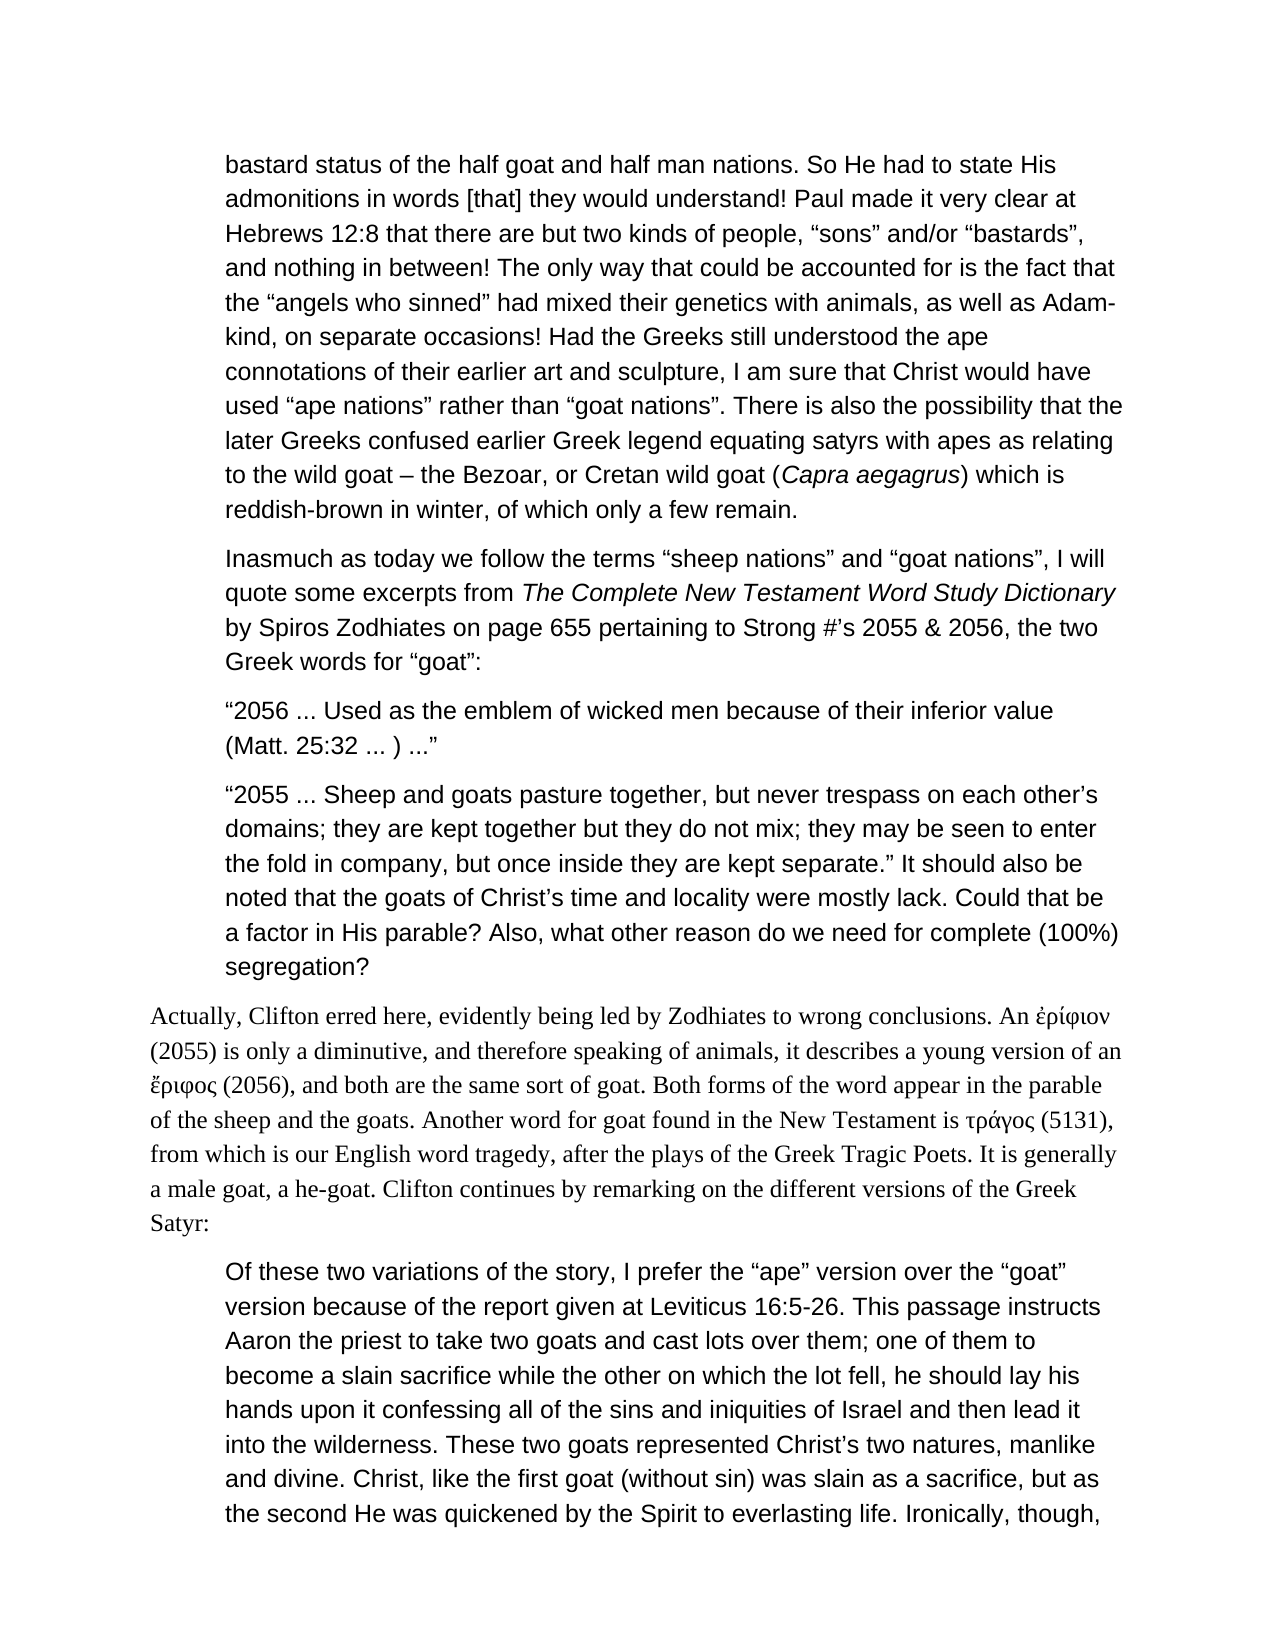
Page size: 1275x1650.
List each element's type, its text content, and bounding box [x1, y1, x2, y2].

text Actually, Clifton erred here, evidently being led by Zodhiates to wrong conclusions. An ἐρίφιον (2055) is only a diminutive, and therefore speaking of animals, it describes a young version of an ἔριφος (2056), and both are the same sort of goat. Both forms of the word appear in the parable of the sheep and the goats. Another word for goat found in the New Testament is τράγος (5131), from which is our English word tragedy, after the plays of the Greek Tragic Poets. It is generally a male goat, a he-goat. Clifton continues by remarking on the different versions of the Greek Satyr: [150, 1001, 1125, 1237]
text Inasmuch as today we follow the terms “sheep nations” and “goat nations”, I will quote some excerpts from The Complete New Testament Word Study Dictionary by Spiros Zodhiates on page 655 pertaining to Strong #’s 2055 & 2056, the two Greek words for “goat”: [225, 544, 1125, 676]
text bastard status of the half goat and half man nations. So He had to state His admonitions in words [that] they would understand! Paul made it very clear at Hebrews 12:8 that there are but two kinds of people, “sons” and/or “bastards”, and nothing in between! The only way that could be accounted for is the fact that the “angels who sinned” had mixed their genetics with animals, as well as Adam-kind, on separate occasions! Had the Greeks still understood the ape connotations of their earlier art and sculpture, I am sure that Christ would have used “ape nations” rather than “goat nations”. There is also the possibility that the later Greeks confused earlier Greek legend equating satyrs with apes as relating to the wild goat – the Bezoar, or Cretan wild goat (Capra aegagrus) which is reddish-brown in winter, of which only a few remain. [225, 150, 1125, 523]
text “2056 ... Used as the emblem of wicked men because of their inferior value (Matt. 25:32 ... ) ...” [225, 696, 1125, 759]
text “2055 ... Sheep and goats pasture together, but never trespass on each other’s domains; they are kept together but they do not mix; they may be seen to enter the fold in company, but once inside they are kept separate.” It should also be noted that the goats of Christ’s time and locality were mostly lack. Could that be a factor in His parable? Also, what other reason do we need for complete (100%) segregation? [225, 780, 1125, 981]
text Of these two variations of the story, I prefer the “ape” version over the “goat” version because of the report given at Leviticus 16:5-26. This passage instructs Aaron the priest to take two goats and cast lots over them; one of them to become a slain sacrifice while the other on which the lot fell, he should lay his hands upon it confessing all of the sins and iniquities of Israel and then lead it into the wilderness. These two goats represented Christ’s two natures, manlike and divine. Christ, like the first goat (without sin) was slain as a sacrifice, but as the second He was quickened by the Spirit to everlasting life. Ironically, though, [225, 1257, 1125, 1527]
